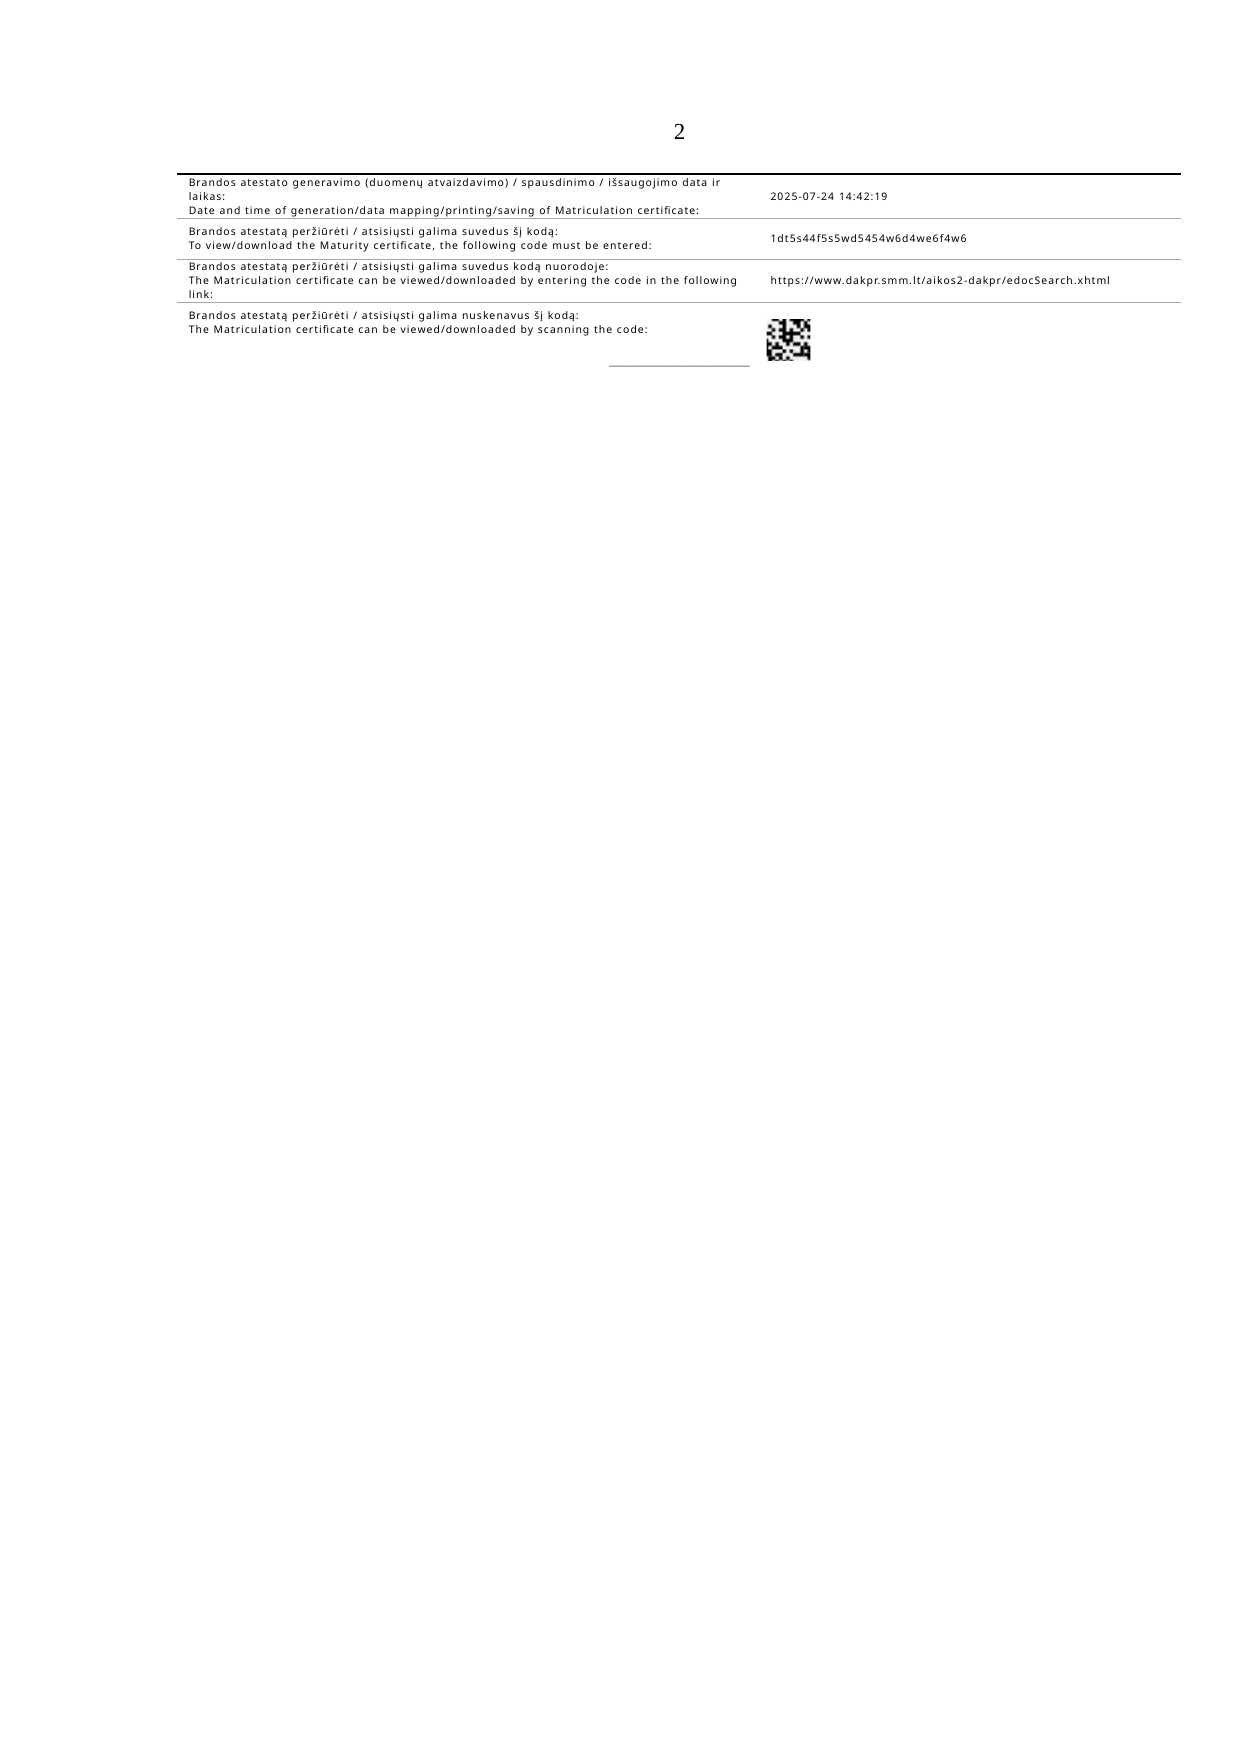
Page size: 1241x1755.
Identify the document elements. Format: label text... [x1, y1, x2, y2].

table_cell [759, 303, 1181, 343]
table_header Brandos atestato generavimo (duomenų atvaizdavimo) / spausdinimo / išsaugojimo data ir laikas: Date and time of generation/data mapping/printing/saving of Matriculation certificate: [177, 175, 759, 217]
table_cell Brandos atestatą peržiūrėti / atsisiųsti galima nuskenavus šį kodą: The Matriculation certificate can be viewed/downloaded by scanning the code: [177, 303, 759, 343]
table_cell https://www.dakpr.smm.lt/aikos2-dakpr/edocSearch.xhtml [759, 260, 1181, 302]
text ___________________________ [177, 355, 1181, 367]
table_header 2025-07-24 14:42:19 [759, 175, 1181, 217]
table_cell Brandos atestatą peržiūrėti / atsisiųsti galima suvedus kodą nuorodoje: The Matriculation certificate can be viewed/downloaded by entering the code in the following link: [177, 260, 759, 302]
table_cell Brandos atestatą peržiūrėti / atsisiųsti galima suvedus šį kodą: To view/download the Maturity certificate, the following code must be entered: [177, 219, 759, 259]
table_cell 1dt5s44f5s5wd5454w6d4we6f4w6 [759, 219, 1181, 259]
